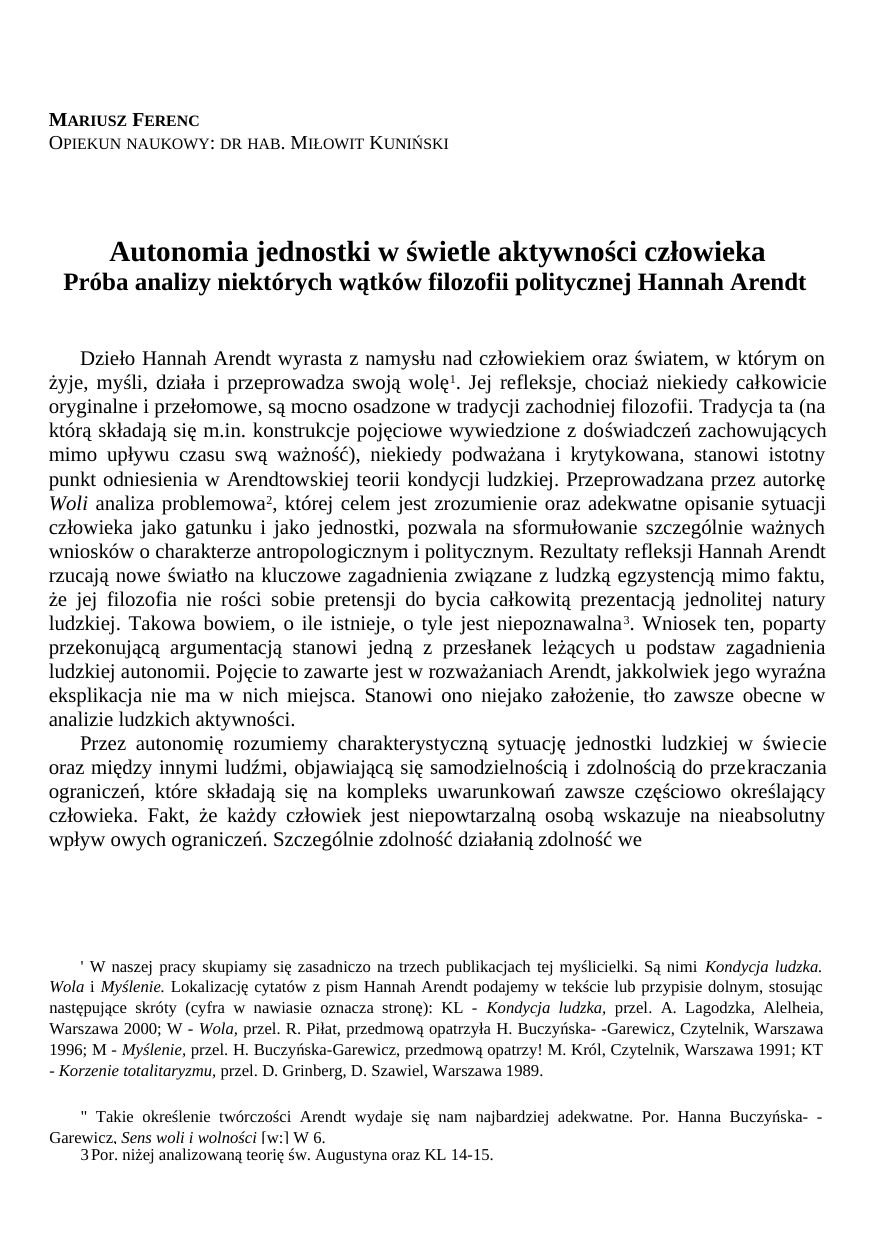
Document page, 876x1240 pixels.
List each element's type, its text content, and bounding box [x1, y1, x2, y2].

text ' W naszej pracy skupiamy się zasadniczo na trzech publikacjach tej myślicielki. Są nimi Kondycja ludzka. Wola i Myślenie. Lokalizację cytatów z pism Hannah Arendt podajemy w tekście lub przypisie dolnym, stosując następujące skróty (cyfra w nawiasie oznacza stronę): KL - Kondycja ludzka, przel. A. Lagodzka, Alelheia, Warszawa 2000; W - Wola, przel. R. Piłat, przedmową opatrzyła H. Buczyńska- -Garewicz, Czytelnik, Warszawa 1996; M - Myślenie, przel. H. Buczyńska-Garewicz, przedmową opatrzy! M. Król, Czytelnik, Warszawa 1991; KT - Korzenie totalitaryzmu, przel. D. Grinberg, D. Szawiel, War­szawa 1989. [49, 956, 824, 1080]
text Opiekun naukowy: dr hab. Miłowit Kuniński [48, 131, 827, 154]
list Por. niżej analizowaną teorię św. Augustyna oraz KL 14-15. [49, 1144, 824, 1163]
text Przez autonomię rozumiemy charakterystyczną sytuację jednostki ludzkiej w świe­cie oraz między innymi ludźmi, objawiającą się samodzielnością i zdolnością do prze­kraczania ograniczeń, które składają się na kompleks uwarunkowań zawsze częściowo określający człowieka. Fakt, że każdy człowiek jest niepowtarzalną osobą wskazuje na nieabsolutny wpływ owych ograniczeń. Szczególnie zdolność działanią zdolność we­ [48, 731, 827, 851]
text Dzieło Hannah Arendt wyrasta z namysłu nad człowiekiem oraz światem, w którym on żyje, myśli, działa i przeprowadza swoją wolę1. Jej refleksje, chociaż niekiedy cał­kowicie oryginalne i przełomowe, są mocno osadzone w tradycji zachodniej filozofii. Tradycja ta (na którą składają się m.in. konstrukcje pojęciowe wywiedzione z do­świadczeń zachowujących mimo upływu czasu swą ważność), niekiedy podważana i krytykowana, stanowi istotny punkt odniesienia w Arendtowskiej teorii kondycji ludzkiej. Przeprowadzana przez autorkę Woli analiza problemowa2, której celem jest zrozumienie oraz adekwatne opisanie sytuacji człowieka jako gatunku i jako jednostki, pozwala na sformułowanie szczególnie ważnych wniosków o charakterze antropolo­gicznym i politycznym. Rezultaty refleksji Hannah Arendt rzucają nowe światło na kluczowe zagadnienia związane z ludzką egzystencją mimo faktu, że jej filozofia nie rości sobie pretensji do bycia całkowitą prezentacją jednolitej natury ludzkiej. Takowa bowiem, o ile istnieje, o tyle jest niepoznawalna3. Wniosek ten, poparty przekonującą argumentacją stanowi jedną z przesłanek leżących u podstaw zagadnienia ludzkiej autonomii. Pojęcie to zawarte jest w rozważaniach Arendt, jakkolwiek jego wyraźna eksplikacja nie ma w nich miejsca. Stanowi ono niejako założenie, tło zawsze obecne w analizie ludzkich aktywności. [48, 346, 827, 731]
subtitle Autonomia jednostki w świetle aktywności człowieka [48, 234, 827, 267]
text Mariusz Ferenc [48, 108, 827, 131]
subtitle Próba analizy niektórych wątków filozofii politycznej Hannah Arendt [48, 267, 827, 296]
text " Takie określenie twórczości Arendt wydaje się nam najbardziej adekwatne. Por. Hanna Buczyńska- -Garewicz, Sens woli i wolności [w:] W 6. [49, 1107, 824, 1144]
